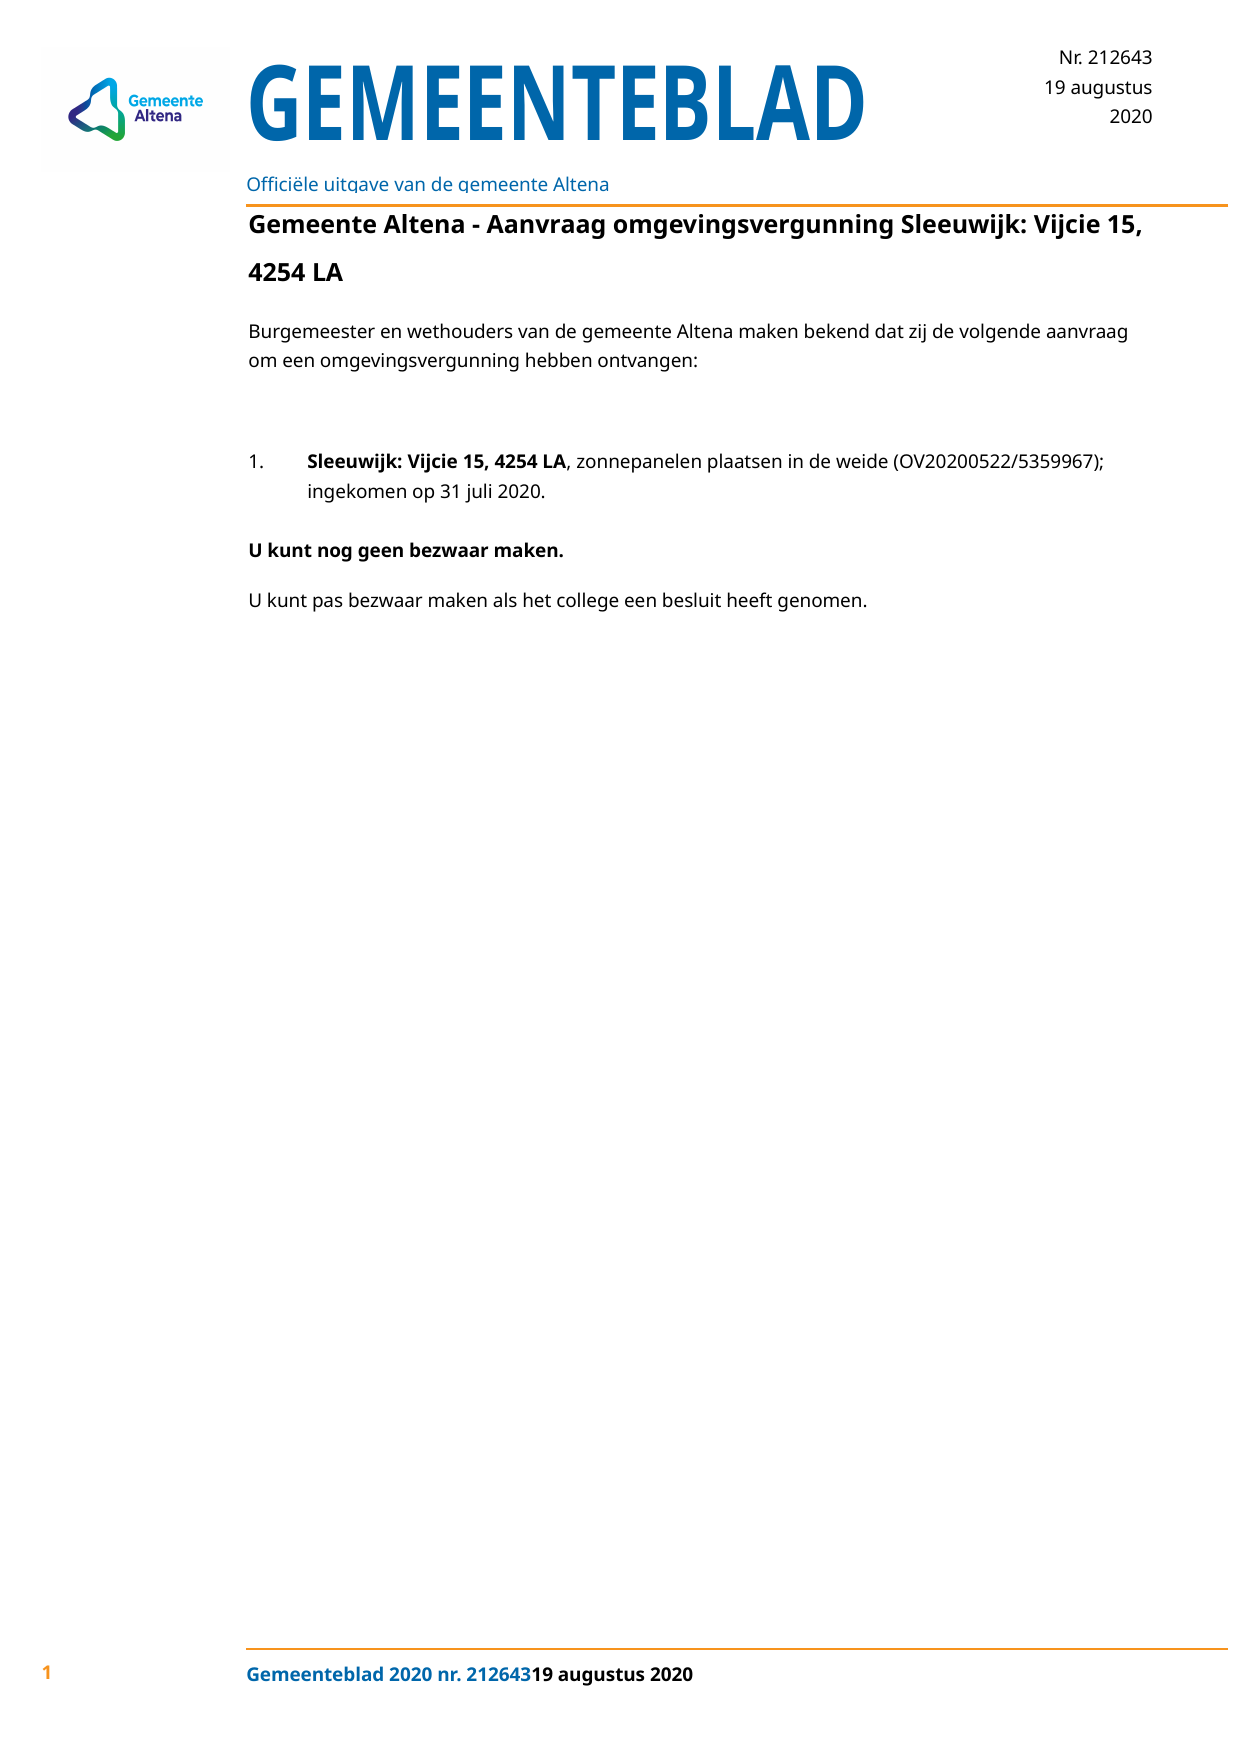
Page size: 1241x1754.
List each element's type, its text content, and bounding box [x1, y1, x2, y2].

list Sleeuwijk: Vijcie 15, 4254 LA, zonnepanelen plaatsen in de weide (OV20200522/5359967); ingekomen op 31 juli 2020. [248, 448, 1152, 504]
text Gemeente Altena - Aanvraag omgevingsvergunning Sleeuwijk: Vijcie 15, 4254 LA [248, 207, 1152, 288]
text Burgemeester en wethouders van de gemeente Altena maken bekend dat zij de volgende aanvraag om een omgevingsvergunning hebben ontvangen: [248, 318, 1152, 373]
text U kunt nog geen bezwaar maken. [248, 537, 1152, 563]
text U kunt pas bezwaar maken als het college een besluit heeft genomen. [248, 587, 1152, 613]
picture [41, 47, 231, 172]
